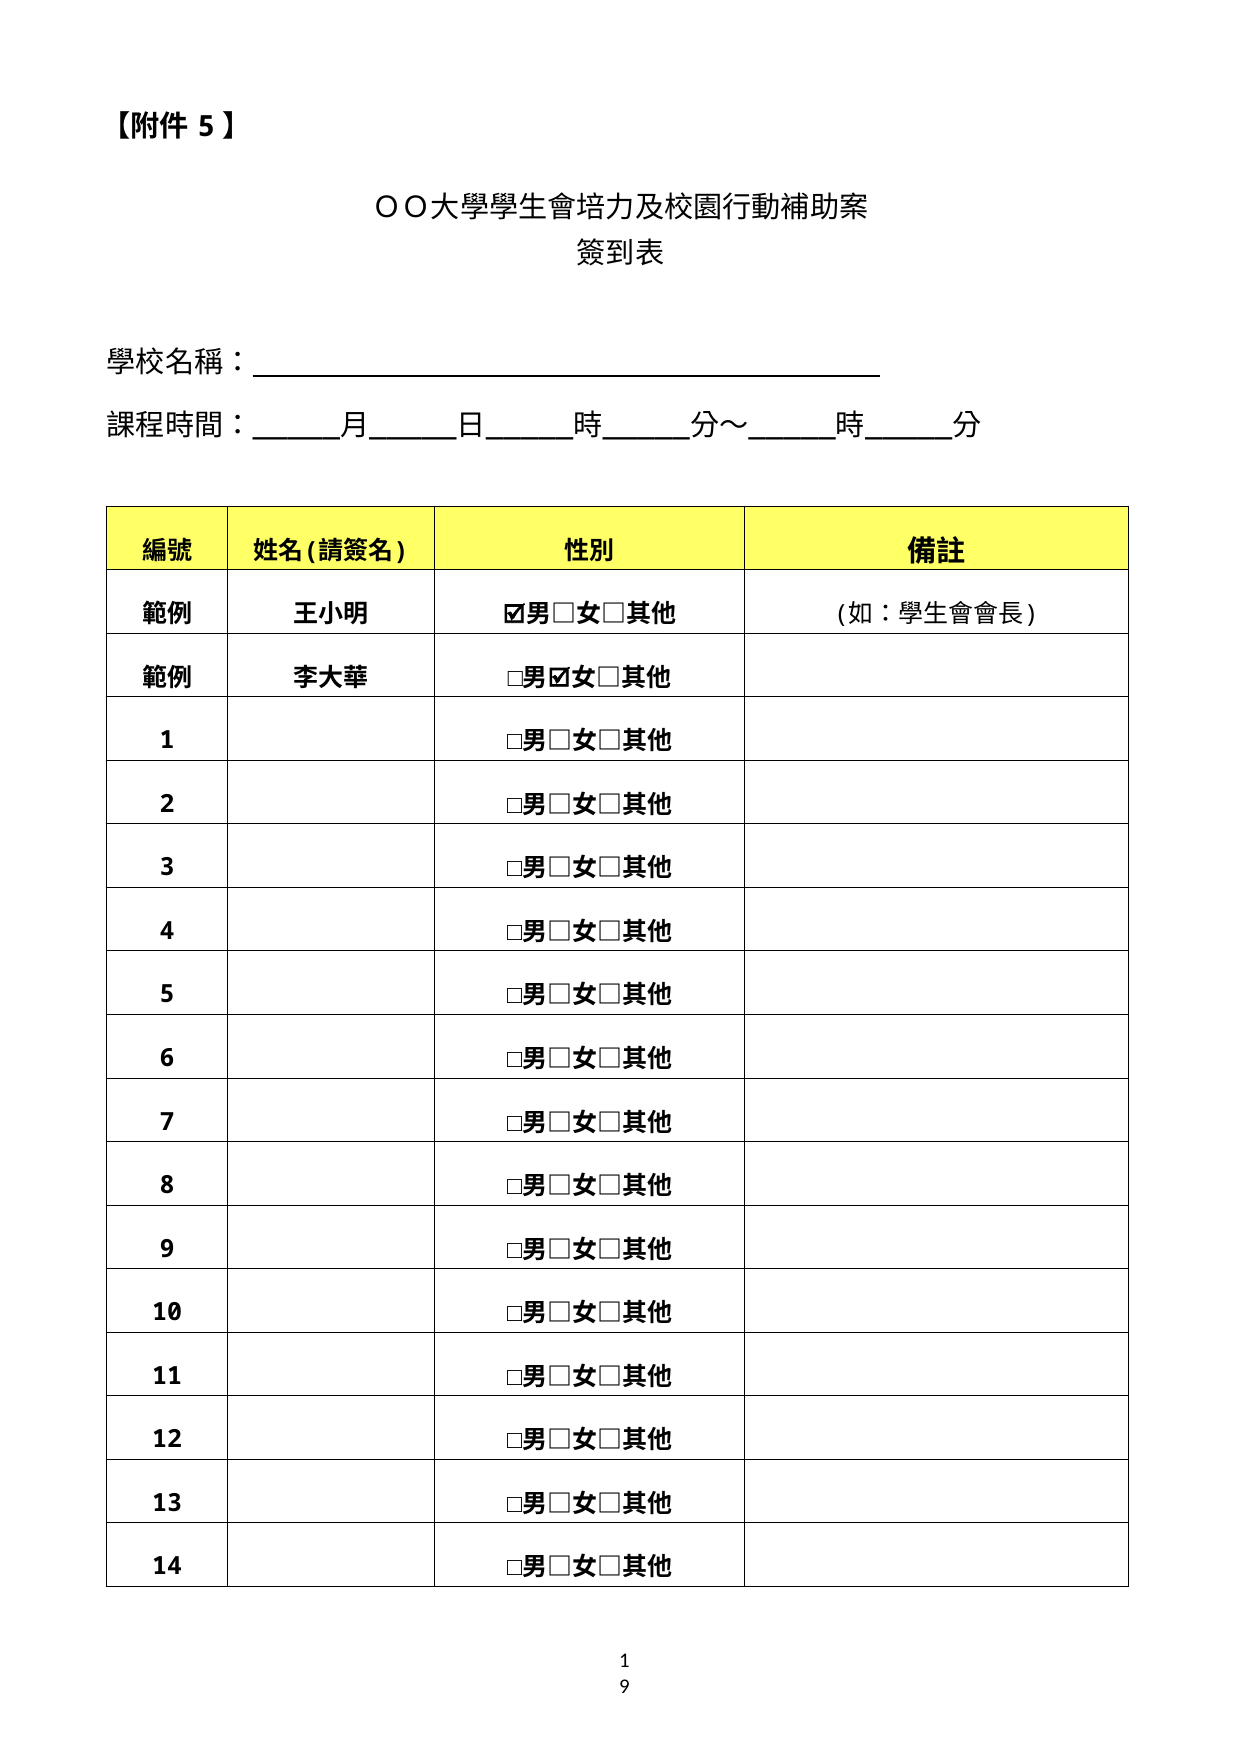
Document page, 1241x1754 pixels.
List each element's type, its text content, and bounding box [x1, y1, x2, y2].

text 學校名稱： [106, 318, 1134, 381]
table_cell 11 [107, 1333, 227, 1395]
table_header 備註 [745, 507, 1128, 569]
table_cell [228, 1333, 434, 1395]
table_cell □男□女□其他 [435, 1142, 744, 1204]
table_cell [745, 1396, 1128, 1459]
table_cell [228, 1396, 434, 1459]
table_cell 範例 [107, 634, 227, 696]
table_header 姓名(請簽名) [228, 507, 434, 569]
table_cell □男□女□其他 [435, 1333, 744, 1395]
table_cell [745, 1079, 1128, 1141]
table_cell □男□女□其他 [435, 1269, 744, 1332]
table_cell 李大華 [228, 634, 434, 696]
table_cell [228, 1269, 434, 1332]
table_cell 7 [107, 1079, 227, 1141]
table_cell [745, 824, 1128, 887]
table_cell □男□女□其他 [435, 697, 744, 760]
table_cell □男□女□其他 [435, 761, 744, 823]
table_cell 男□女□其他 [435, 570, 744, 633]
table_cell 1 [107, 697, 227, 760]
table_cell [745, 697, 1128, 760]
table_cell 3 [107, 824, 227, 887]
table_cell [745, 1206, 1128, 1268]
table_cell 10 [107, 1269, 227, 1332]
table_cell □男□女□其他 [435, 1206, 744, 1268]
text 課程時間：_____月_____日_____時_____分～_____時_____分 [106, 381, 1134, 443]
table_cell 6 [107, 1015, 227, 1077]
table_cell [745, 634, 1128, 696]
table_cell [745, 761, 1128, 823]
table_cell 王小明 [228, 570, 434, 633]
table_cell □男□女□其他 [435, 1523, 744, 1586]
table_cell 9 [107, 1206, 227, 1268]
table_cell [228, 951, 434, 1014]
table_cell □男女□其他 [435, 634, 744, 696]
table_cell 4 [107, 888, 227, 950]
table_cell (如：學生會會長) [745, 570, 1128, 633]
table_cell [228, 1206, 434, 1268]
table_cell [745, 951, 1128, 1014]
table_cell [228, 1523, 434, 1586]
text 簽到表 [106, 226, 1134, 272]
table_cell □男□女□其他 [435, 888, 744, 950]
table_cell 13 [107, 1460, 227, 1522]
table_cell 5 [107, 951, 227, 1014]
table_cell 2 [107, 761, 227, 823]
table_cell 14 [107, 1523, 227, 1586]
table_cell [228, 1079, 434, 1141]
table_cell □男□女□其他 [435, 1015, 744, 1077]
table_cell [228, 1015, 434, 1077]
table_cell □男□女□其他 [435, 1460, 744, 1522]
table_cell □男□女□其他 [435, 1079, 744, 1141]
table_cell [228, 1142, 434, 1204]
table_cell [745, 1269, 1128, 1332]
table_cell [228, 1460, 434, 1522]
table_cell 範例 [107, 570, 227, 633]
table_cell [745, 1460, 1128, 1522]
table_cell [745, 888, 1128, 950]
table_cell [228, 888, 434, 950]
text ＯＯ大學學生會培力及校園行動補助案 [106, 181, 1134, 226]
table_cell [745, 1015, 1128, 1077]
table_header 編號 [107, 507, 227, 569]
table_cell □男□女□其他 [435, 824, 744, 887]
table_cell [228, 761, 434, 823]
table_cell 8 [107, 1142, 227, 1204]
table_cell □男□女□其他 [435, 951, 744, 1014]
table_cell [745, 1523, 1128, 1586]
table_cell 12 [107, 1396, 227, 1459]
table_cell [745, 1333, 1128, 1395]
table_cell [745, 1142, 1128, 1204]
table_header 性別 [435, 507, 744, 569]
table_cell [228, 697, 434, 760]
table_cell [228, 824, 434, 887]
table_cell □男□女□其他 [435, 1396, 744, 1459]
